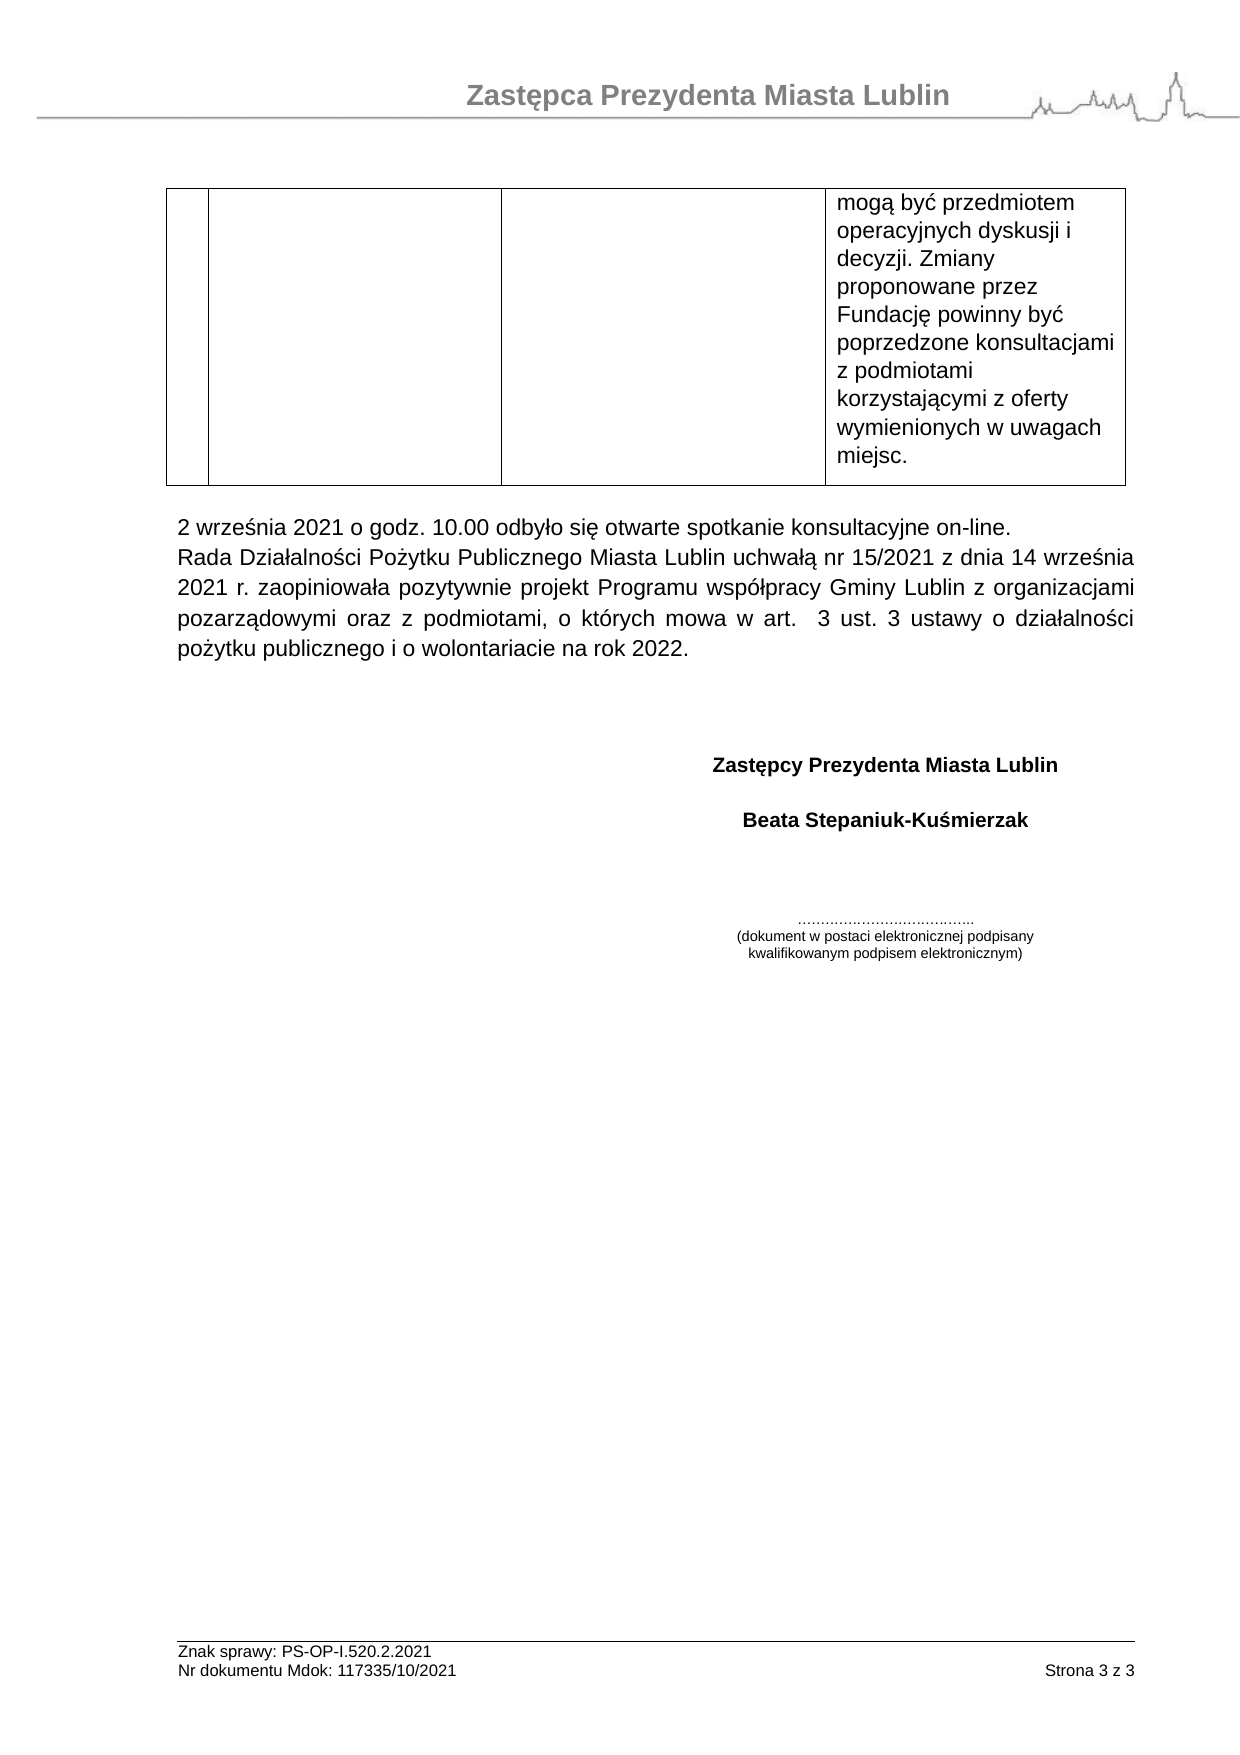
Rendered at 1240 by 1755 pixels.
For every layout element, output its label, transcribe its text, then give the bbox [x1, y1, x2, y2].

text ….…..…..….…..…..…..…... [635, 911, 1135, 928]
text Zastępcy Prezydenta Miasta Lublin [635, 753, 1135, 777]
text 2 września 2021 o godz. 10.00 odbyło się otwarte spotkanie konsultacyjne on-line. [177, 514, 1135, 540]
table_cell mogą być przedmiotem operacyjnych dyskusji i decyzji. Zmiany proponowane przez Fundację powinny być poprzedzone konsultacjami z podmiotami korzystającymi z oferty wymienionych w uwagach miejsc. [826, 189, 1125, 485]
text Beata Stepaniuk-Kuśmierzak [635, 808, 1135, 856]
text Rada Działalności Pożytku Publicznego Miasta Lublin uchwałą nr 15/2021 z dnia 14 września 2021 r. zaopiniowała pozytywnie projekt Programu współpracy Gminy Lublin z organizacjami pozarządowymi oraz z podmiotami, o których mowa w art. 3 ust. 3 ustawy o działalności pożytku publicznego i o wolontariacie na rok 2022. [177, 544, 1135, 661]
text (dokument w postaci elektronicznej podpisany kwalifikowanym podpisem elektronicznym) [635, 928, 1135, 961]
table_cell [502, 189, 825, 485]
table_cell [209, 189, 501, 485]
table_cell [167, 189, 208, 485]
picture [36, 72, 1240, 125]
